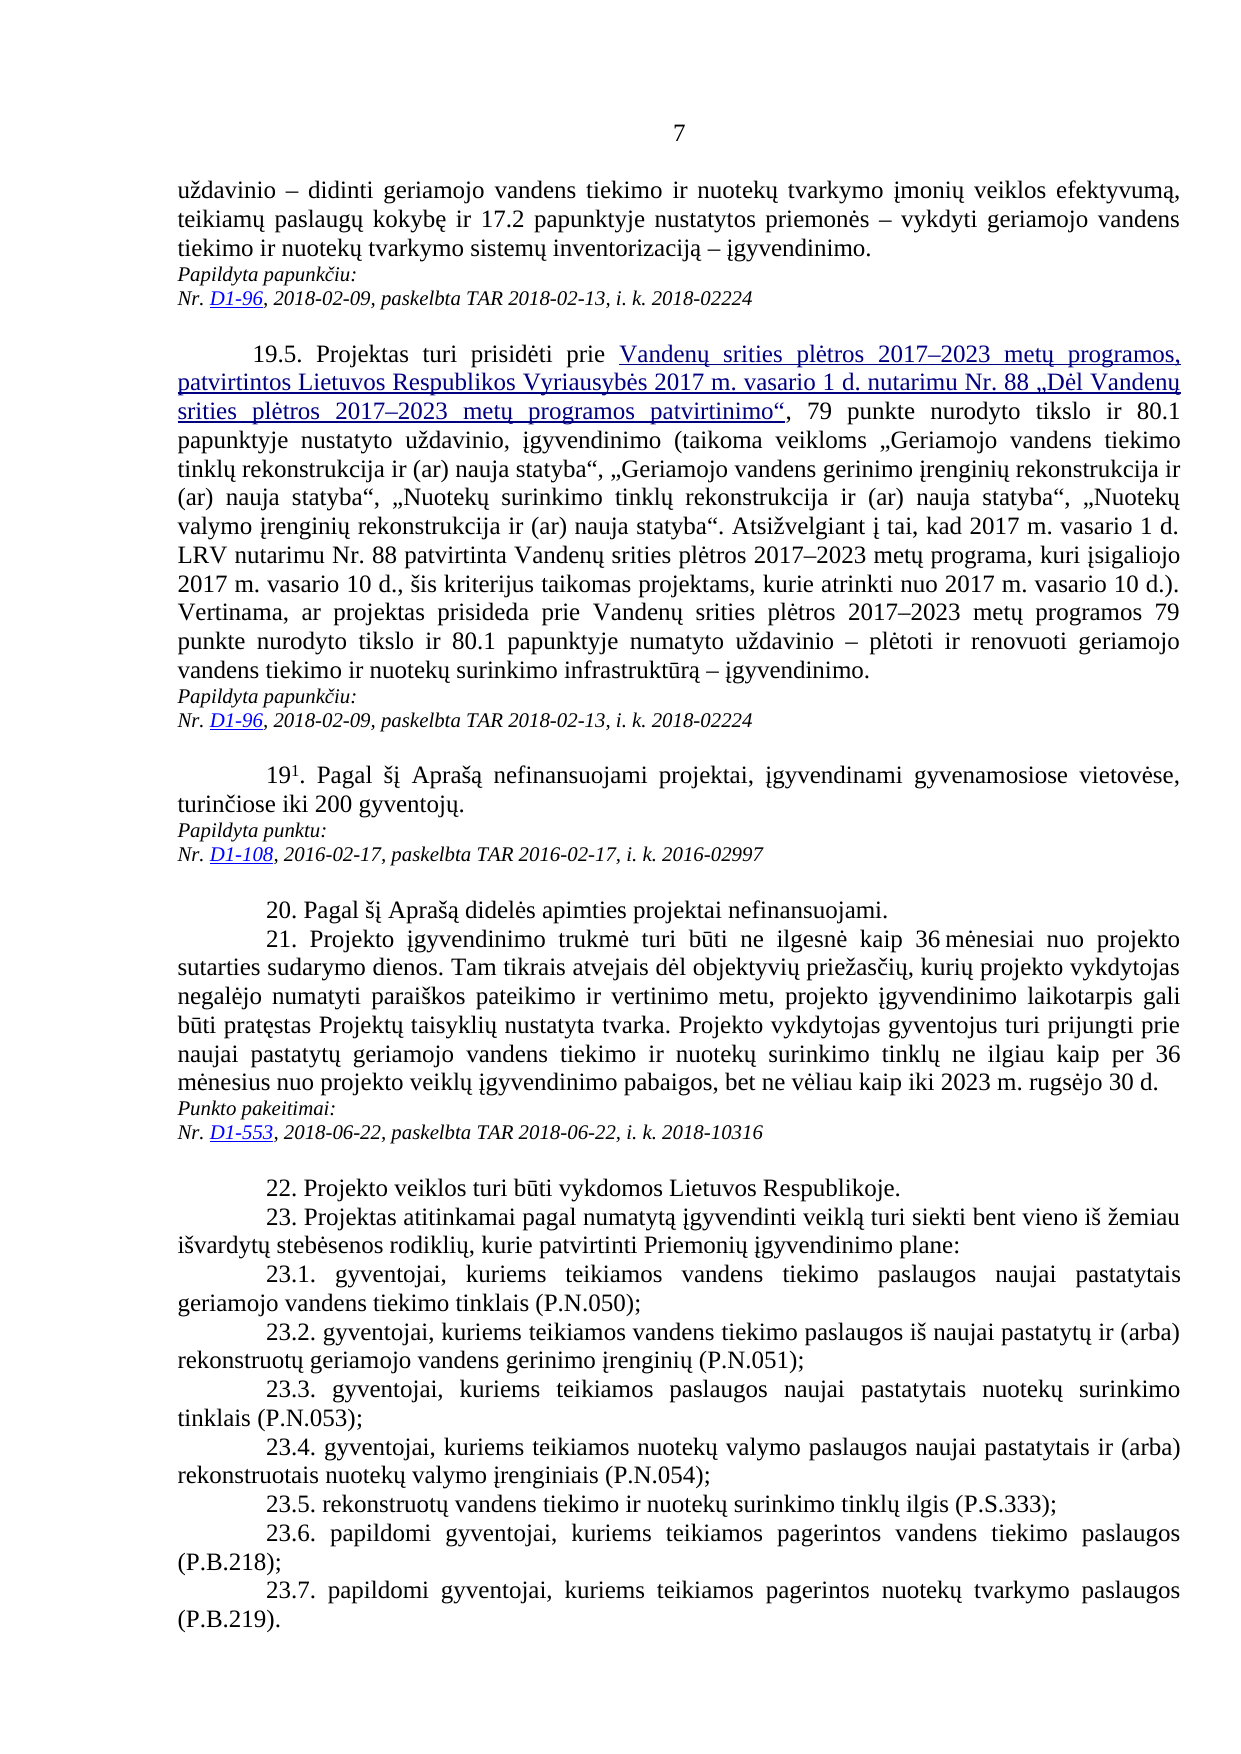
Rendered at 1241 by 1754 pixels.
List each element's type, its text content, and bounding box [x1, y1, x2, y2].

text 21. Projekto įgyvendinimo trukmė turi būti ne ilgesnė kaip 36 mėnesiai nuo projekto sutarties sudarymo dienos. Tam tikrais atvejais dėl objektyvių priežasčių, kurių projekto vykdytojas negalėjo numatyti paraiškos pateikimo ir vertinimo metu, projekto įgyvendinimo laikotarpis gali būti pratęstas Projektų taisyklių nustatyta tvarka. Projekto vykdytojas gyventojus turi prijungti prie naujai pastatytų geriamojo vandens tiekimo ir nuotekų surinkimo tinklų ne ilgiau kaip per 36 mėnesius nuo projekto veiklų įgyvendinimo pabaigos, bet ne vėliau kaip iki 2023 m. rugsėjo 30 d. [177, 924, 1181, 1096]
text Papildyta papunkčiu: [177, 262, 1181, 286]
text 19.5. Projektas turi prisidėti prie Vandenų srities plėtros 2017–2023 metų programos, patvirtintos Lietuvos Respublikos Vyriausybės 2017 m. vasario 1 d. nutarimu Nr. 88 „Dėl Vandenų [177, 339, 1181, 392]
text 23.1. gyventojai, kuriems teikiamos vandens tiekimo paslaugos naujai pastatytais geriamojo vandens tiekimo tinklais (P.N.050); [177, 1259, 1181, 1317]
text 23. Projektas atitinkamai pagal numatytą įgyvendinti veiklą turi siekti bent vieno iš žemiau išvardytų stebėsenos rodiklių, kurie patvirtinti Priemonių įgyvendinimo plane: [177, 1202, 1181, 1259]
text Nr. D1-553, 2018-06-22, paskelbta TAR 2018-06-22, i. k. 2018-10316 [177, 1120, 1181, 1144]
text 20. Pagal šį Aprašą didelės apimties projektai nefinansuojami. [177, 895, 1181, 924]
text Punkto pakeitimai: [177, 1096, 1181, 1120]
text Nr. D1-108, 2016-02-17, paskelbta TAR 2016-02-17, i. k. 2016-02997 [177, 842, 1181, 866]
text uždavinio – didinti geriamojo vandens tiekimo ir nuotekų tvarkymo įmonių veiklos efektyvumą, teikiamų paslaugų kokybę ir 17.2 papunktyje nustatytos priemonės – vykdyti geriamojo vandens tiekimo ir nuotekų tvarkymo sistemų inventorizaciją – įgyvendinimo. [177, 176, 1181, 262]
text 23.3. gyventojai, kuriems teikiamos paslaugos naujai pastatytais nuotekų surinkimo tinklais (P.N.053); [177, 1374, 1181, 1432]
text Nr. D1-96, 2018-02-09, paskelbta TAR 2018-02-13, i. k. 2018-02224 [177, 708, 1181, 732]
text 22. Projekto veiklos turi būti vykdomos Lietuvos Respublikoje. [177, 1173, 1181, 1202]
text 23.5. rekonstruotų vandens tiekimo ir nuotekų surinkimo tinklų ilgis (P.S.333); [177, 1489, 1181, 1518]
text Papildyta punktu: [177, 818, 1181, 842]
text 23.2. gyventojai, kuriems teikiamos vandens tiekimo paslaugos iš naujai pastatytų ir (arba) rekonstruotų geriamojo vandens gerinimo įrenginių (P.N.051); [177, 1317, 1181, 1374]
text 191. Pagal šį Aprašą nefinansuojami projektai, įgyvendinami gyvenamosiose vietovėse, turinčiose iki 200 gyventojų. [177, 761, 1181, 818]
text Nr. D1-96, 2018-02-09, paskelbta TAR 2018-02-13, i. k. 2018-02224 [177, 286, 1181, 310]
text 23.6. papildomi gyventojai, kuriems teikiamos pagerintos vandens tiekimo paslaugos (P.B.218); [177, 1518, 1181, 1576]
text 23.7. papildomi gyventojai, kuriems teikiamos pagerintos nuotekų tvarkymo paslaugos (P.B.219). [177, 1576, 1181, 1633]
text Papildyta papunkčiu: [177, 684, 1181, 708]
text srities plėtros 2017–2023 metų programos patvirtinimo“, 79 punkte nurodyto tikslo ir 80.1 papunktyje nustatyto uždavinio, įgyvendinimo (taikoma veikloms „Geriamojo vandens tiekimo tinklų rekonstrukcija ir (ar) nauja statyba“, „Geriamojo vandens gerinimo įrenginių rekonstrukcija ir (ar) nauja statyba“, „Nuotekų surinkimo tinklų rekonstrukcija ir (ar) nauja statyba“, „Nuotekų valymo įrenginių rekonstrukcija ir (ar) nauja statyba“. Atsižvelgiant į tai, kad 2017 m. vasario 1 d. LRV nutarimu Nr. 88 patvirtinta Vandenų srities plėtros 2017–2023 metų programa, kuri įsigaliojo 2017 m. vasario 10 d., šis kriterijus taikomas projektams, kurie atrinkti nuo 2017 m. vasario 10 d.). Vertinama, ar projektas prisideda prie Vandenų srities plėtros 2017–2023 metų programos 79 punkte nurodyto tikslo ir 80.1 papunktyje numatyto uždavinio – plėtoti ir renovuoti geriamojo vandens tiekimo ir nuotekų surinkimo infrastruktūrą – įgyvendinimo. [177, 393, 1181, 684]
text 23.4. gyventojai, kuriems teikiamos nuotekų valymo paslaugos naujai pastatytais ir (arba) rekonstruotais nuotekų valymo įrenginiais (P.N.054); [177, 1432, 1181, 1489]
